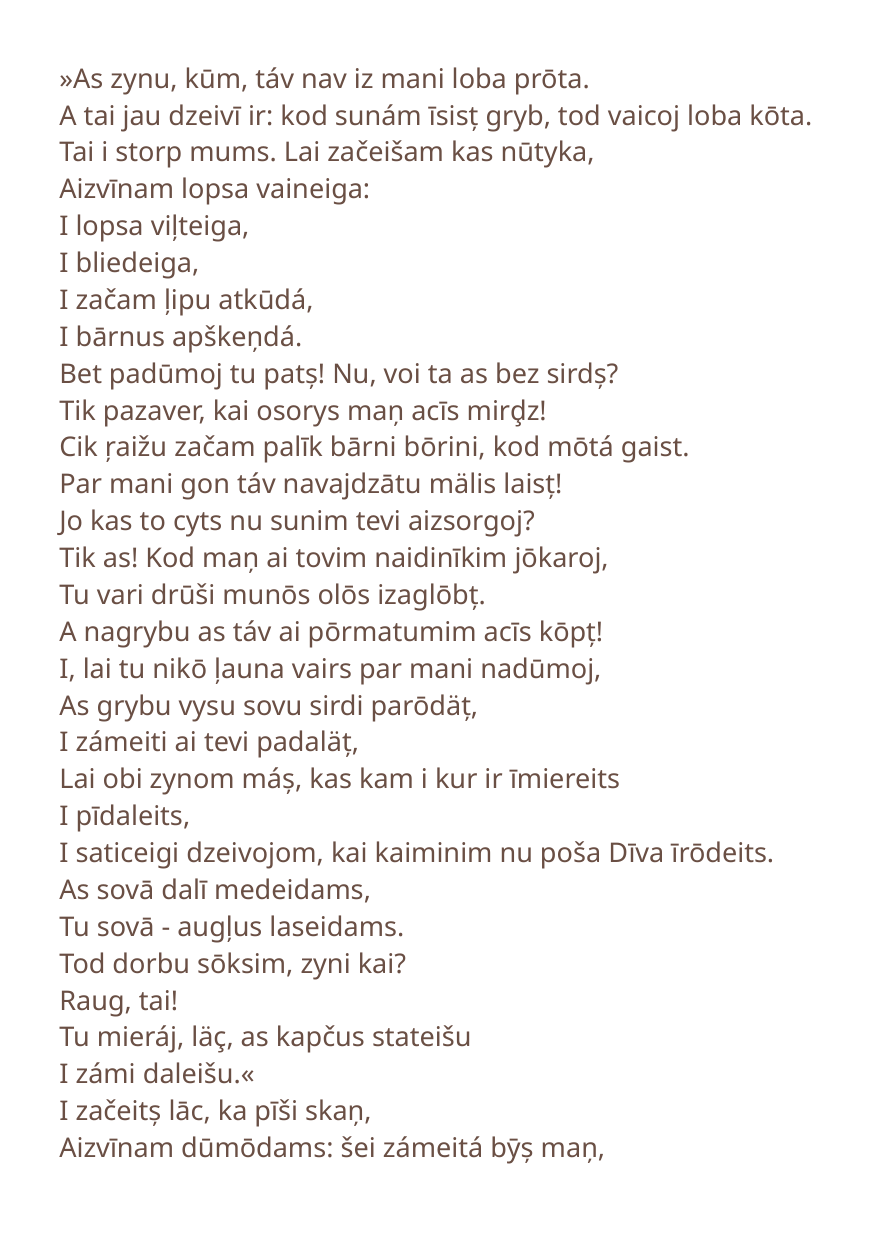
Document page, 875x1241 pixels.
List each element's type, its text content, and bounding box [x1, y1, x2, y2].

text Tu mieráj, läç, as kapčus stateišu [59, 1018, 815, 1055]
text I pīdaleits, [59, 797, 815, 833]
text I zámeiti ai tevi padaläț, [59, 723, 815, 760]
text I lopsa viļteiga, [59, 207, 815, 243]
text Tik pazaver, kai osorys maņ acīs mirḑz! [59, 391, 815, 428]
text Lai obi zynom máș, kas kam i kur ir īmiereits [59, 760, 815, 797]
text As grybu vysu sovu sirdi parōdäț, [59, 686, 815, 723]
text As sovā dalī medeidams, [59, 870, 815, 907]
text Aizvīnam dūmōdams: šei zámeitá bȳș maņ, [59, 1128, 815, 1165]
text I, lai tu nikō ļauna vairs par mani nadūmoj, [59, 649, 815, 686]
text Tik as! Kod maņ ai tovim naidinīkim jōkaroj, [59, 538, 815, 575]
text Par mani gon táv navajdzātu mälis laisț! [59, 465, 815, 502]
text Bet padūmoj tu patș! Nu, voi ta as bez sirdș? [59, 354, 815, 391]
text »As zynu, kūm, táv nav iz mani loba prōta. [59, 59, 815, 96]
text Raug, tai! [59, 981, 815, 1018]
text Cik ŗaižu začam palīk bārni bōrini, kod mōtá gaist. [59, 428, 815, 465]
text Tai i storp mums. Lai začeišam kas nūtyka, [59, 133, 815, 170]
text I začam ļipu atkūdá, [59, 280, 815, 317]
text I saticeigi dzeivojom, kai kaiminim nu poša Dīva īrōdeits. [59, 833, 815, 870]
text A tai jau dzeivī ir: kod sunám īsisț gryb, tod vaicoj loba kōta. [59, 96, 815, 133]
text Tod dorbu sōksim, zyni kai? [59, 944, 815, 981]
text Tu vari drūši munōs olōs izaglōbț. [59, 575, 815, 612]
text A nagrybu as táv ai pōrmatumim acīs kōpț! [59, 612, 815, 649]
text Tu sovā - augļus laseidams. [59, 907, 815, 944]
text Aizvīnam lopsa vaineiga: [59, 170, 815, 207]
text I zámi daleišu.« [59, 1055, 815, 1092]
text Jo kas to cyts nu sunim tevi aizsorgoj? [59, 502, 815, 538]
text I bārnus apškeņdá. [59, 317, 815, 354]
text I začeitș lāc, ka pīši skaņ, [59, 1092, 815, 1128]
text I bliedeiga, [59, 243, 815, 280]
